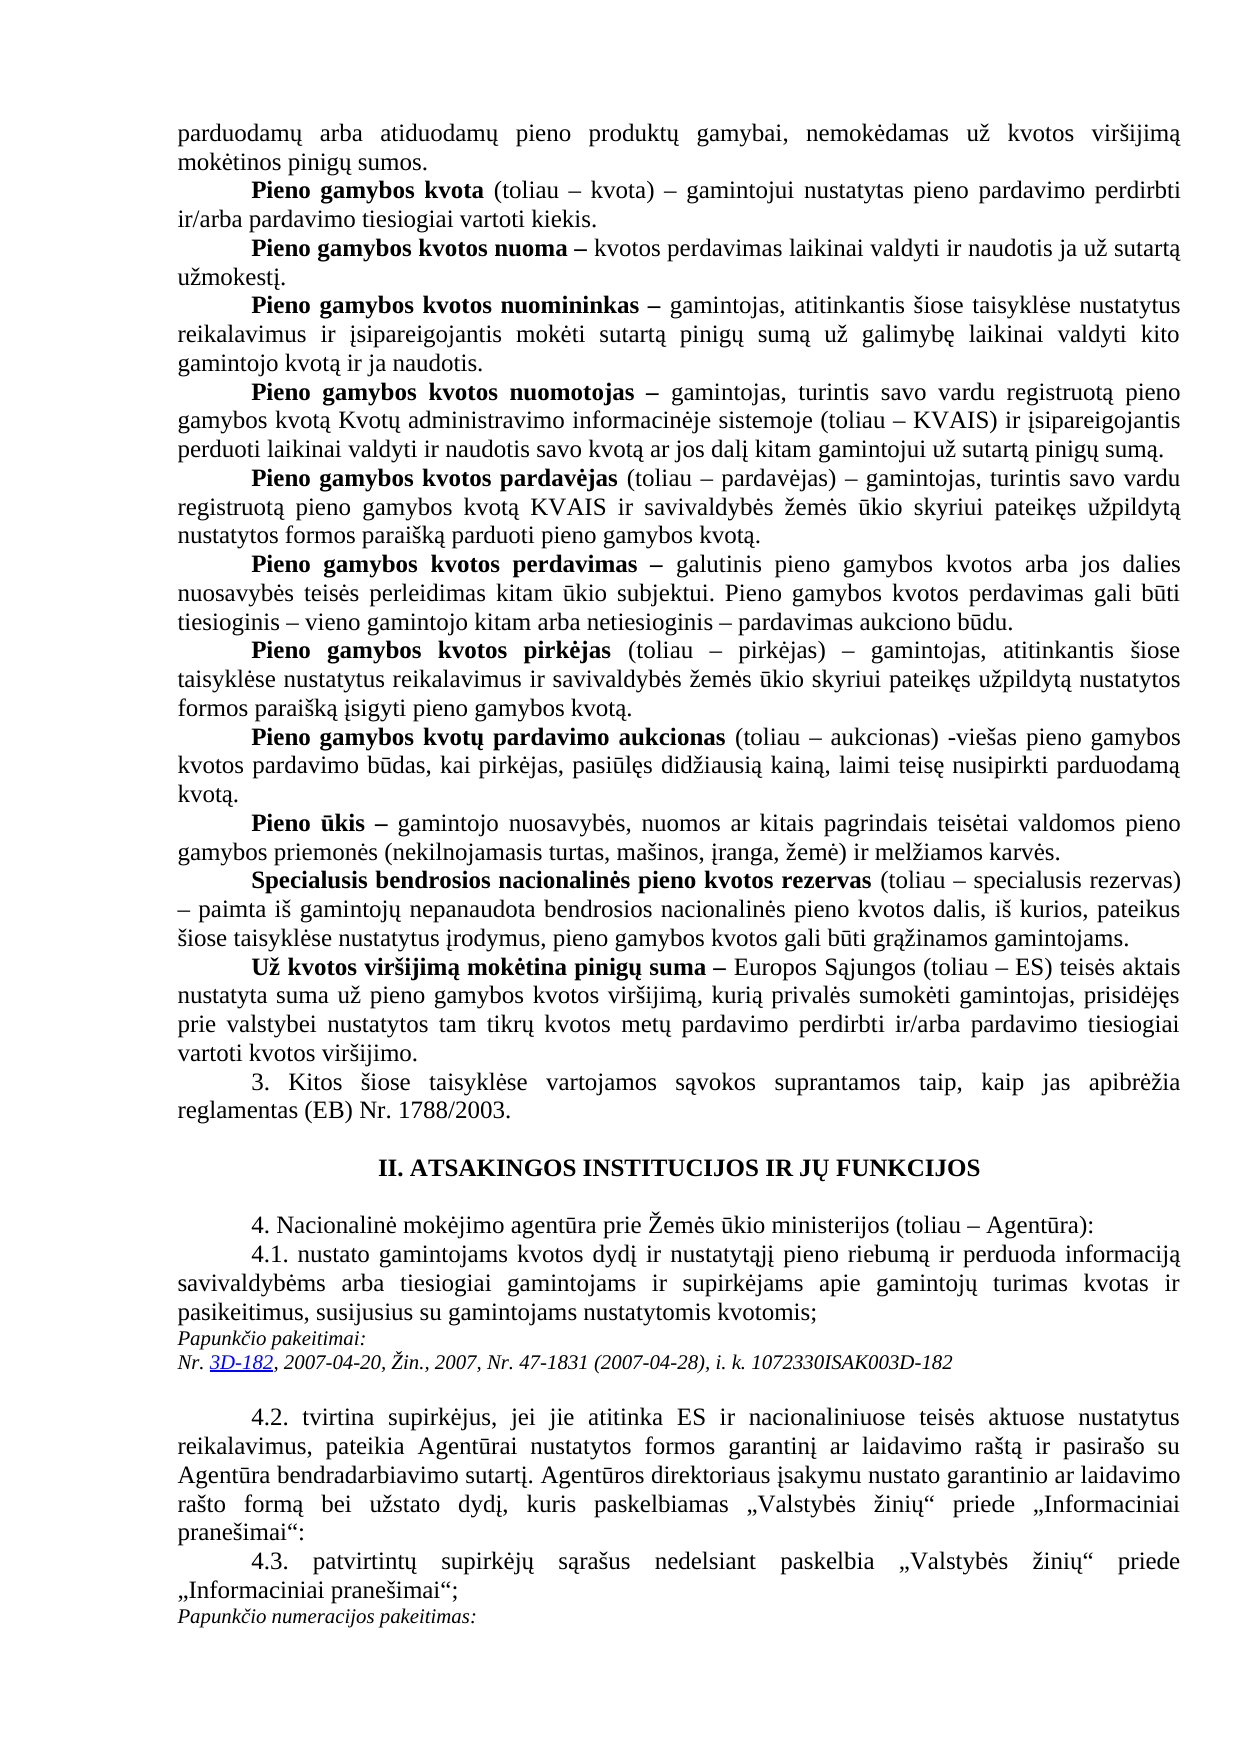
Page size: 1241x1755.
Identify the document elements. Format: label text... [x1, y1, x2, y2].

text Už kvotos viršijimą mokėtina pinigų suma – Europos Sąjungos (toliau – ES) teisės aktais nustatyta suma už pieno gamybos kvotos viršijimą, kurią privalės sumokėti gamintojas, prisidėjęs prie valstybei nustatytos tam tikrų kvotos metų pardavimo perdirbti ir/arba pardavimo tiesiogiai vartoti kvotos viršijimo. [177, 952, 1181, 1067]
text Pieno gamybos kvotos nuomotojas – gamintojas, turintis savo vardu registruotą pieno gamybos kvotą Kvotų administravimo informacinėje sistemoje (toliau – KVAIS) ir įsipareigojantis perduoti laikinai valdyti ir naudotis savo kvotą ar jos dalį kitam gamintojui už sutartą pinigų sumą. [177, 377, 1181, 463]
text Nr. 3D-182, 2007-04-20, Žin., 2007, Nr. 47-1831 (2007-04-28), i. k. 1072330ISAK003D-182 [177, 1350, 1181, 1374]
text Pieno gamybos kvotos perdavimas – galutinis pieno gamybos kvotos arba jos dalies nuosavybės teisės perleidimas kitam ūkio subjektui. Pieno gamybos kvotos perdavimas gali būti tiesioginis – vieno gamintojo kitam arba netiesioginis – pardavimas aukciono būdu. [177, 549, 1181, 636]
text Pieno ūkis – gamintojo nuosavybės, nuomos ar kitais pagrindais teisėtai valdomos pieno gamybos priemonės (nekilnojamasis turtas, mašinos, įranga, žemė) ir melžiamos karvės. [177, 808, 1181, 866]
text Pieno gamybos kvotos nuoma – kvotos perdavimas laikinai valdyti ir naudotis ja už sutartą užmokestį. [177, 233, 1181, 291]
text 4. Nacionalinė mokėjimo agentūra prie Žemės ūkio ministerijos (toliau – Agentūra): [177, 1211, 1181, 1239]
text Pieno gamybos kvotos nuomininkas – gamintojas, atitinkantis šiose taisyklėse nustatytus reikalavimus ir įsipareigojantis mokėti sutartą pinigų sumą už galimybę laikinai valdyti kito gamintojo kvotą ir ja naudotis. [177, 291, 1181, 377]
text Pieno gamybos kvotos pardavėjas (toliau – pardavėjas) – gamintojas, turintis savo vardu registruotą pieno gamybos kvotą KVAIS ir savivaldybės žemės ūkio skyriui pateikęs užpildytą nustatytos formos paraišką parduoti pieno gamybos kvotą. [177, 463, 1181, 549]
text Pieno gamybos kvota (toliau – kvota) – gamintojui nustatytas pieno pardavimo perdirbti ir/arba pardavimo tiesiogiai vartoti kiekis. [177, 176, 1181, 233]
text 4.1. nustato gamintojams kvotos dydį ir nustatytąjį pieno riebumą ir perduoda informaciją savivaldybėms arba tiesiogiai gamintojams ir supirkėjams apie gamintojų turimas kvotas ir pasikeitimus, susijusius su gamintojams nustatytomis kvotomis; [177, 1239, 1181, 1326]
text Pieno gamybos kvotos pirkėjas (toliau – pirkėjas) – gamintojas, atitinkantis šiose taisyklėse nustatytus reikalavimus ir savivaldybės žemės ūkio skyriui pateikęs užpildytą nustatytos formos paraišką įsigyti pieno gamybos kvotą. [177, 636, 1181, 722]
text Papunkčio numeracijos pakeitimas: [177, 1604, 1181, 1628]
text 4.2. tvirtina supirkėjus, jei jie atitinka ES ir nacionaliniuose teisės aktuose nustatytus reikalavimus, pateikia Agentūrai nustatytos formos garantinį ar laidavimo raštą ir pasirašo su Agentūra bendradarbiavimo sutartį. Agentūros direktoriaus įsakymu nustato garantinio ar laidavimo rašto formą bei užstato dydį, kuris paskelbiamas „Valstybės žinių“ priede „Informaciniai pranešimai“: [177, 1402, 1181, 1546]
text Papunkčio pakeitimai: [177, 1326, 1181, 1350]
text II. ATSAKINGOS INSTITUCIJOS IR JŲ FUNKCIJOS [177, 1153, 1181, 1182]
text 4.3. patvirtintų supirkėjų sąrašus nedelsiant paskelbia „Valstybės žinių“ priede „Informaciniai pranešimai“; [177, 1546, 1181, 1604]
text parduodamų arba atiduodamų pieno produktų gamybai, nemokėdamas už kvotos viršijimą mokėtinos pinigų sumos. [177, 118, 1181, 176]
text Specialusis bendrosios nacionalinės pieno kvotos rezervas (toliau – specialusis rezervas) – paimta iš gamintojų nepanaudota bendrosios nacionalinės pieno kvotos dalis, iš kurios, pateikus šiose taisyklėse nustatytus įrodymus, pieno gamybos kvotos gali būti grąžinamos gamintojams. [177, 866, 1181, 952]
text 3. Kitos šiose taisyklėse vartojamos sąvokos suprantamos taip, kaip jas apibrėžia reglamentas (EB) Nr. 1788/2003. [177, 1067, 1181, 1124]
text Pieno gamybos kvotų pardavimo aukcionas (toliau – aukcionas) -viešas pieno gamybos kvotos pardavimo būdas, kai pirkėjas, pasiūlęs didžiausią kainą, laimi teisę nusipirkti parduodamą kvotą. [177, 722, 1181, 808]
